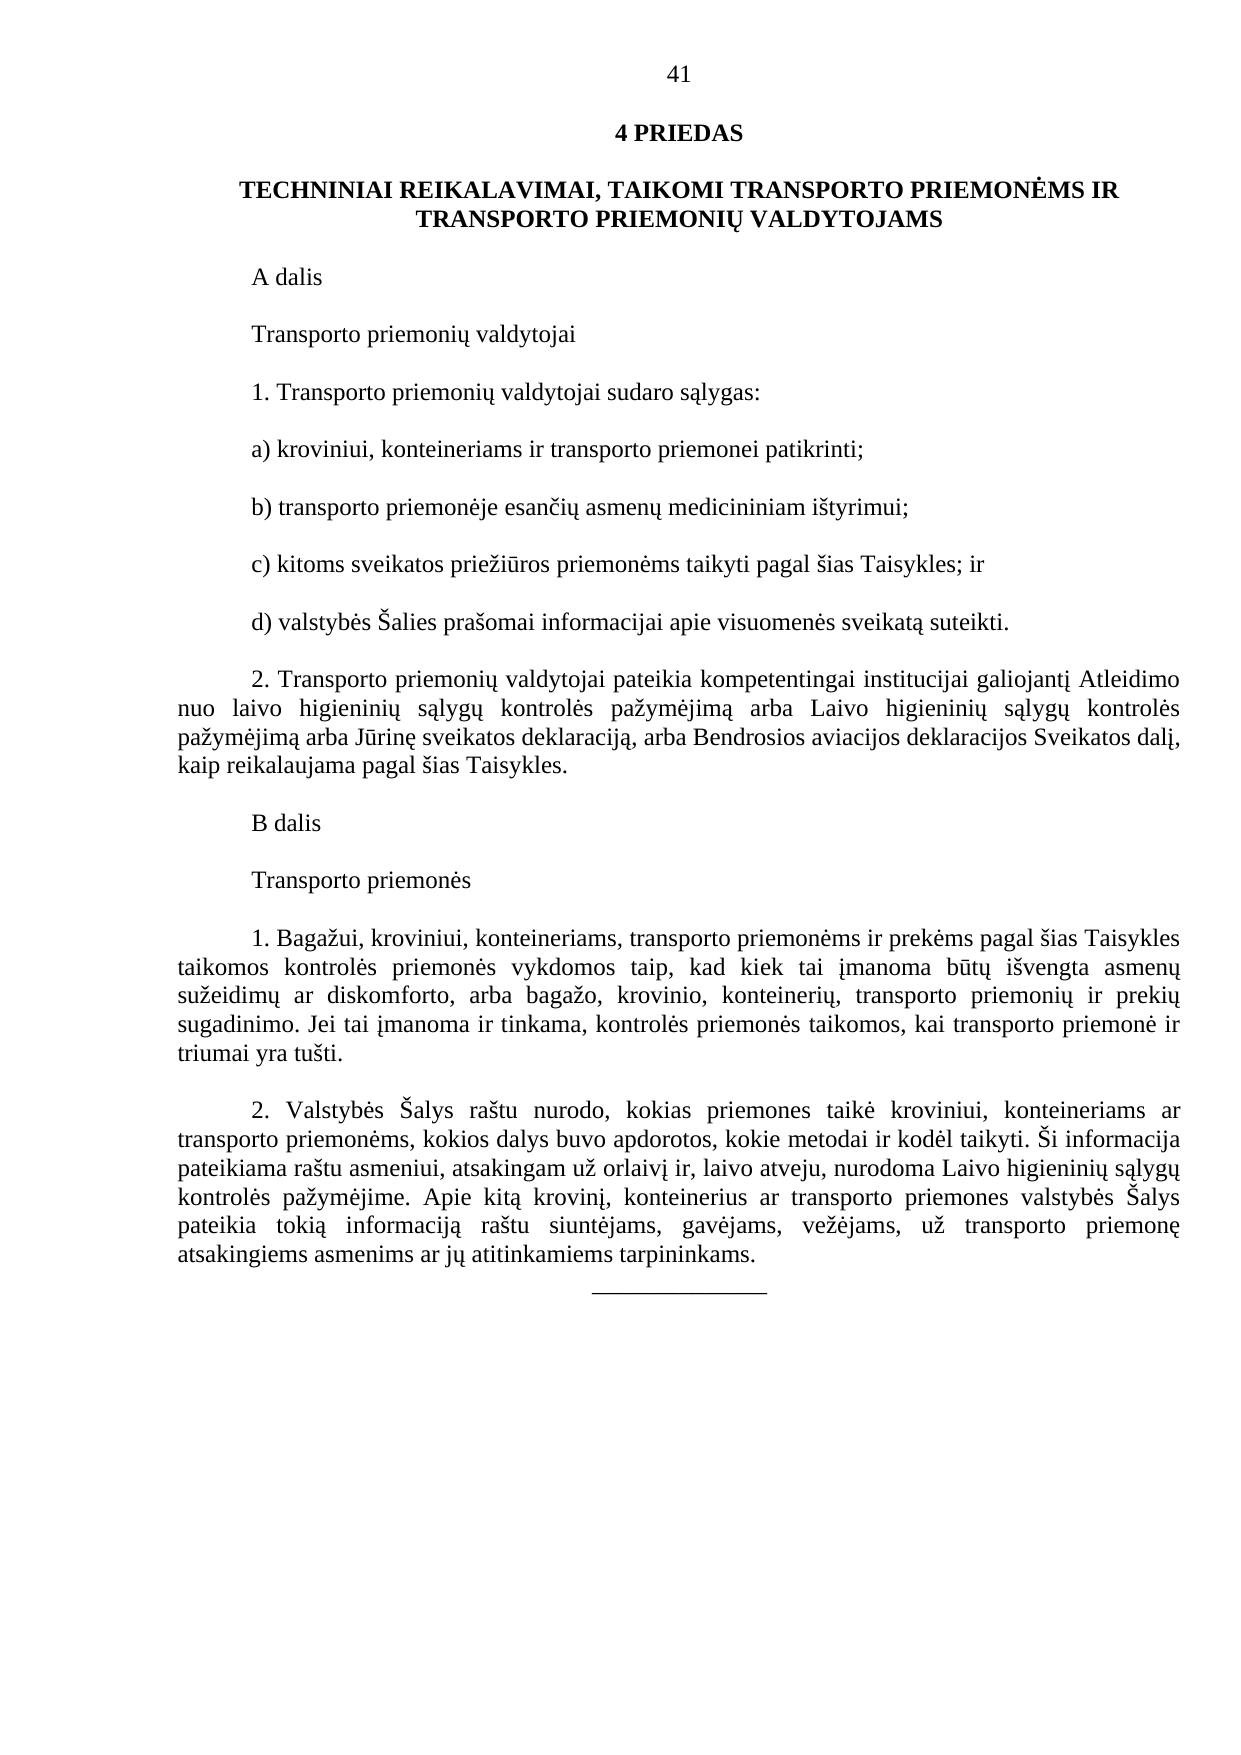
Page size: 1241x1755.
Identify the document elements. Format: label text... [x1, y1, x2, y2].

text ______________ [177, 1268, 1181, 1297]
text 4 PRIEDAS [177, 118, 1181, 147]
text TECHNINIAI REIKALAVIMAI, TAIKOMI TRANSPORTO PRIEMONĖMS IR TRANSPORTO PRIEMONIŲ VALDYTOJAMS [177, 176, 1181, 233]
text Transporto priemonių valdytojai [177, 319, 1181, 348]
text 2. Valstybės Šalys raštu nurodo, kokias priemones taikė kroviniui, konteineriams ar transporto priemonėms, kokios dalys buvo apdorotos, kokie metodai ir kodėl taikyti. Ši informacija pateikiama raštu asmeniui, atsakingam už orlaivį ir, laivo atveju, nurodoma Laivo higieninių sąlygų kontrolės pažymėjime. Apie kitą krovinį, konteinerius ar transporto priemones valstybės Šalys pateikia tokią informaciją raštu siuntėjams, gavėjams, vežėjams, už transporto priemonę atsakingiems asmenims ar jų atitinkamiems tarpininkams. [177, 1096, 1181, 1268]
text d) valstybės Šalies prašomai informacijai apie visuomenės sveikatą suteikti. [177, 607, 1181, 636]
text 1. Bagažui, kroviniui, konteineriams, transporto priemonėms ir prekėms pagal šias Taisykles taikomos kontrolės priemonės vykdomos taip, kad kiek tai įmanoma būtų išvengta asmenų sužeidimų ar diskomforto, arba bagažo, krovinio, konteinerių, transporto priemonių ir prekių sugadinimo. Jei tai įmanoma ir tinkama, kontrolės priemonės taikomos, kai transporto priemonė ir triumai yra tušti. [177, 923, 1181, 1067]
text a) kroviniui, konteineriams ir transporto priemonei patikrinti; [177, 434, 1181, 463]
text c) kitoms sveikatos priežiūros priemonėms taikyti pagal šias Taisykles; ir [177, 549, 1181, 578]
text 2. Transporto priemonių valdytojai pateikia kompetentingai institucijai galiojantį Atleidimo nuo laivo higieninių sąlygų kontrolės pažymėjimą arba Laivo higieninių sąlygų kontrolės pažymėjimą arba Jūrinę sveikatos deklaraciją, arba Bendrosios aviacijos deklaracijos Sveikatos dalį, kaip reikalaujama pagal šias Taisykles. [177, 664, 1181, 779]
text Transporto priemonės [177, 866, 1181, 894]
text 1. Transporto priemonių valdytojai sudaro sąlygas: [177, 377, 1181, 406]
text b) transporto priemonėje esančių asmenų medicininiam ištyrimui; [177, 492, 1181, 521]
text A dalis [177, 262, 1181, 291]
text B dalis [177, 808, 1181, 837]
